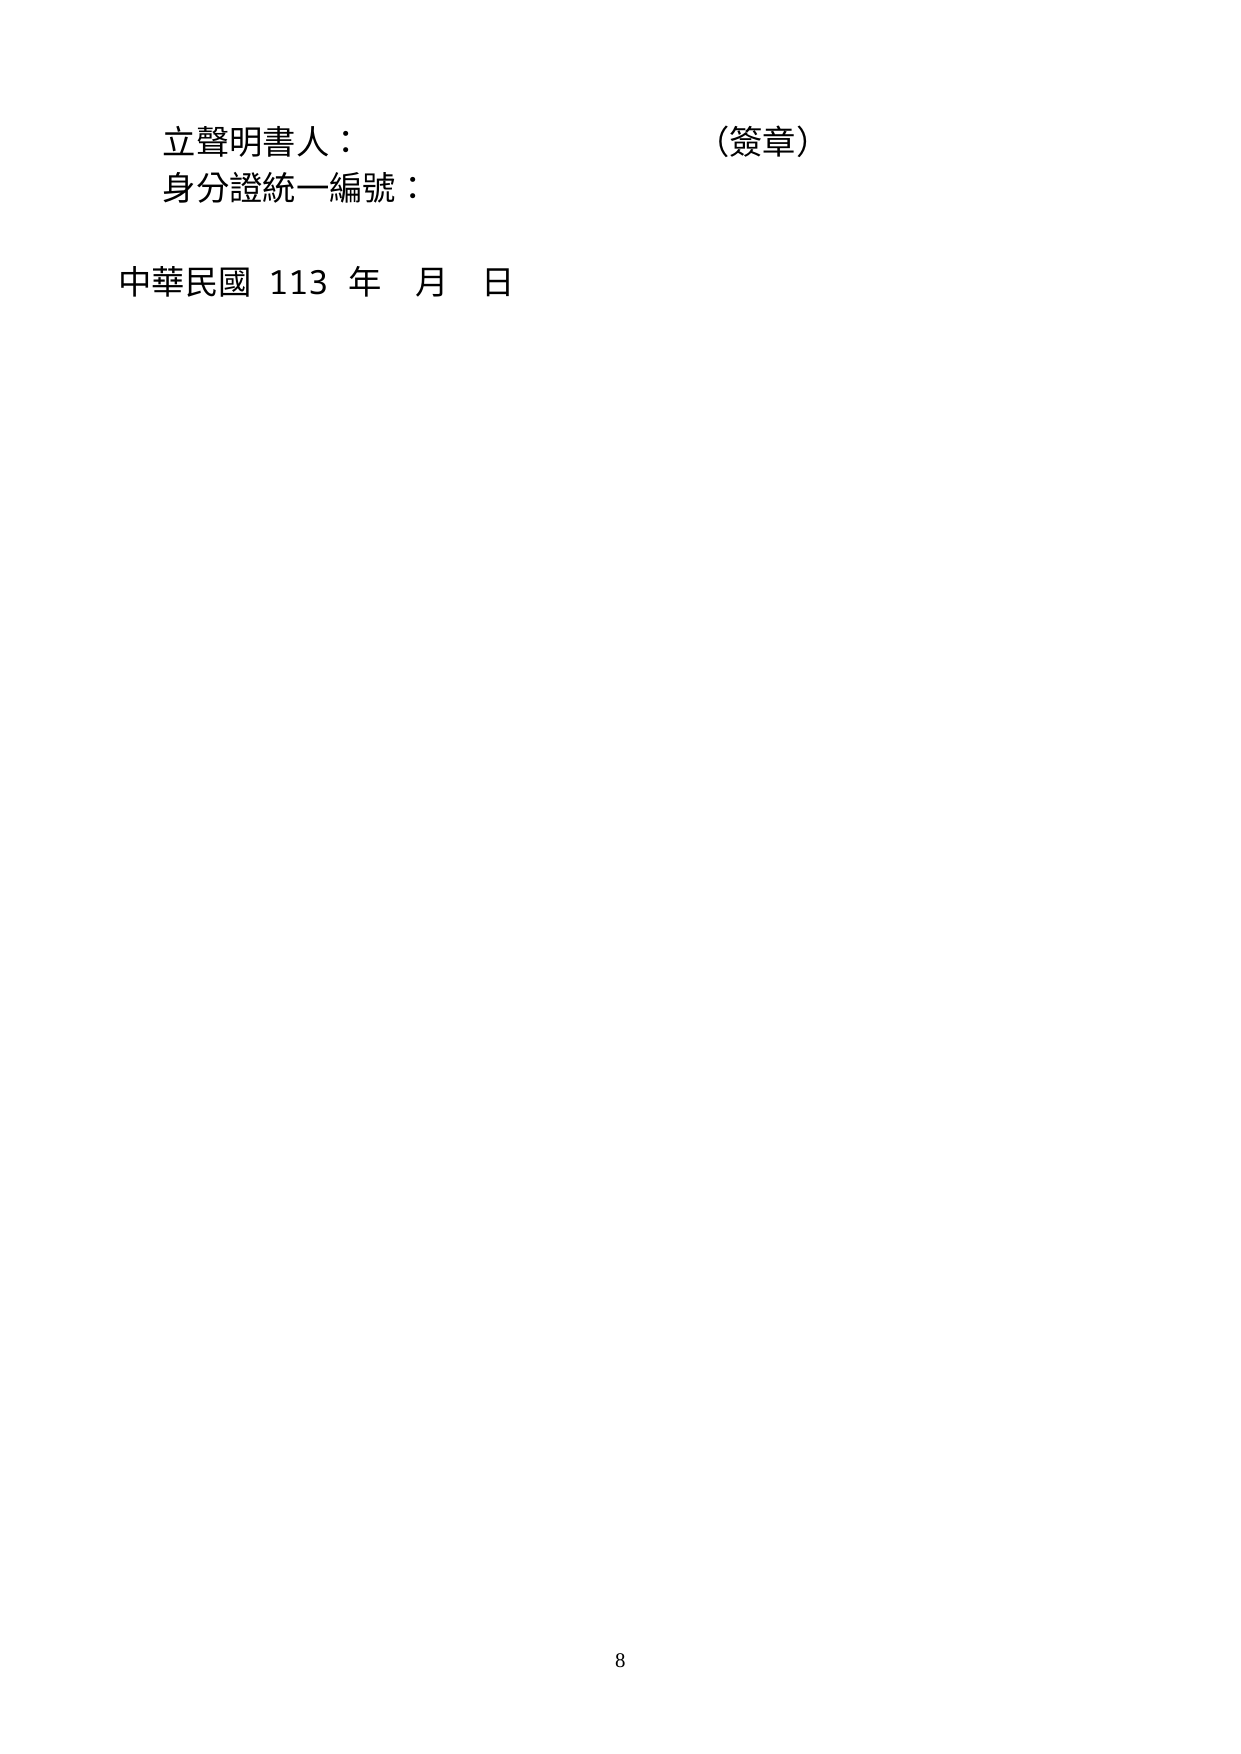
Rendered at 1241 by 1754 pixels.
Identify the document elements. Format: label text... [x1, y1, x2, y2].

text 身分證統一編號： [118, 164, 1122, 210]
text 中華民國 113 年 月 日 [118, 256, 1122, 304]
text 立聲明書人： （簽章） [118, 118, 1122, 164]
